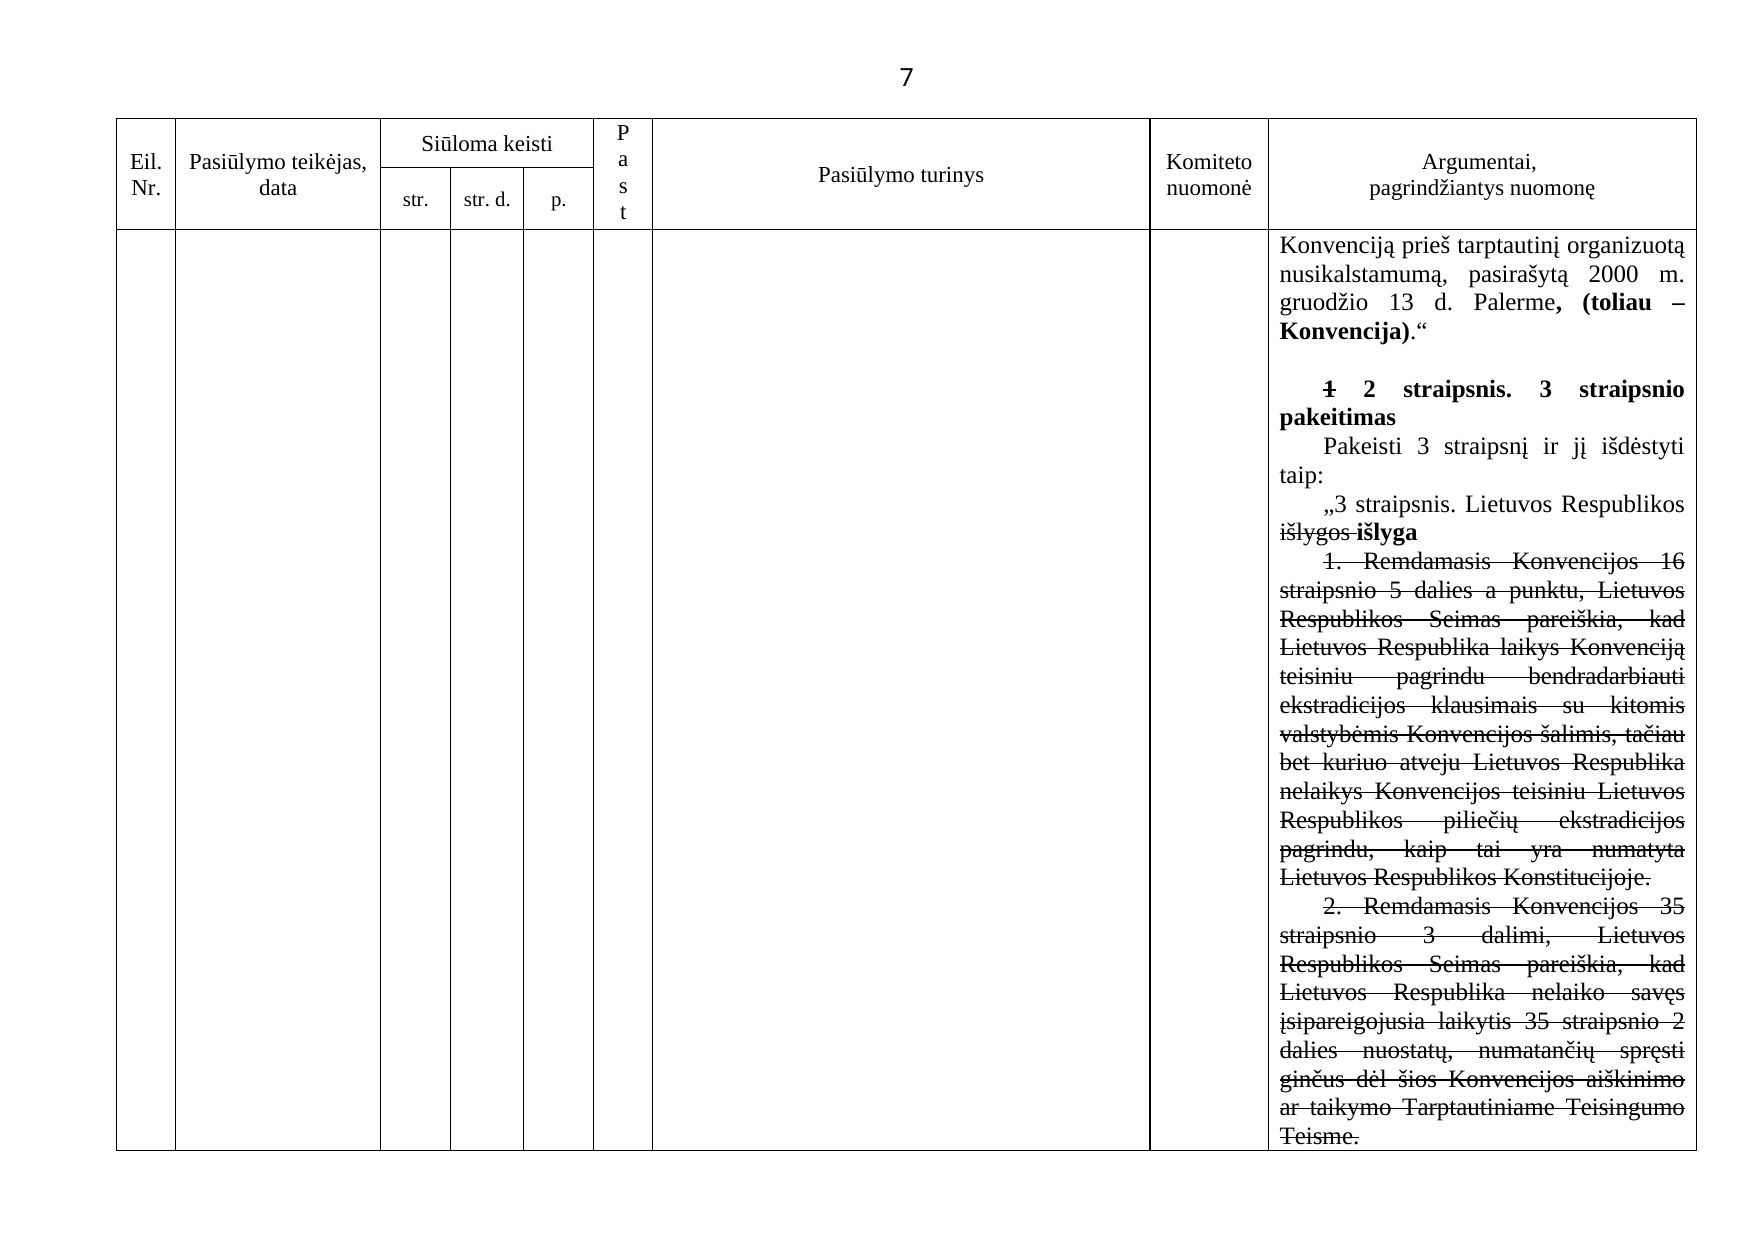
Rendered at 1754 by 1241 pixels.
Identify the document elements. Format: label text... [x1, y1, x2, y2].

table_cell [653, 230, 1149, 1150]
table_header Pasiūlymo teikėjas, data [176, 119, 380, 229]
table_cell p. [524, 168, 593, 229]
table_cell [117, 230, 175, 1150]
table_header Pasiūlymo turinys [653, 119, 1149, 229]
table_cell Konvenciją prieš tarptautinį organizuotą nusikalstamumą, pasirašytą 2000 m. gruodžio 13 d. Palerme, (toliau – Konvencija).“ 1 2 straipsnis. 3 straipsnio pakeitimas Pakeisti 3 straipsnį ir jį išdėstyti taip: „3 straipsnis. Lietuvos Respublikos išlygos išlyga 1. Remdamasis Konvencijos 16 straipsnio 5 dalies a punktu, Lietuvos Respublikos Seimas pareiškia, kad Lietuvos Respublika laikys Konvenciją teisiniu pagrindu bendradarbiauti ekstradicijos klausimais su kitomis valstybėmis Konvencijos šalimis, tačiau bet kuriuo atveju Lietuvos Respublika nelaikys Konvencijos teisiniu Lietuvos Respublikos piliečių ekstradicijos pagrindu, kaip tai yra numatyta Lietuvos Respublikos Konstitucijoje. 2. Remdamasis Konvencijos 35 straipsnio 3 dalimi, Lietuvos Respublikos Seimas pareiškia, kad Lietuvos Respublika nelaiko savęs įsipareigojusia laikytis 35 straipsnio 2 dalies nuostatų, numatančių spręsti ginčus dėl šios Konvencijos aiškinimo ar taikymo Tarptautiniame Teisingumo Teisme. [1269, 230, 1696, 1150]
table_cell str. [381, 168, 450, 229]
table_cell [1151, 230, 1268, 1150]
table_header Argumentai, pagrindžiantys nuomonę [1269, 119, 1696, 229]
table_header Komiteto nuomonė [1151, 119, 1268, 229]
table_header Eil. Nr. [117, 119, 175, 229]
table_header Pastabos [594, 119, 652, 229]
table_cell str. d. [451, 168, 523, 229]
table_cell [451, 230, 523, 1150]
table_cell [381, 230, 450, 1150]
table_cell B [594, 230, 652, 1150]
table_cell [176, 230, 380, 1150]
table_cell [524, 230, 593, 1150]
table_header Siūloma keisti [381, 119, 593, 167]
